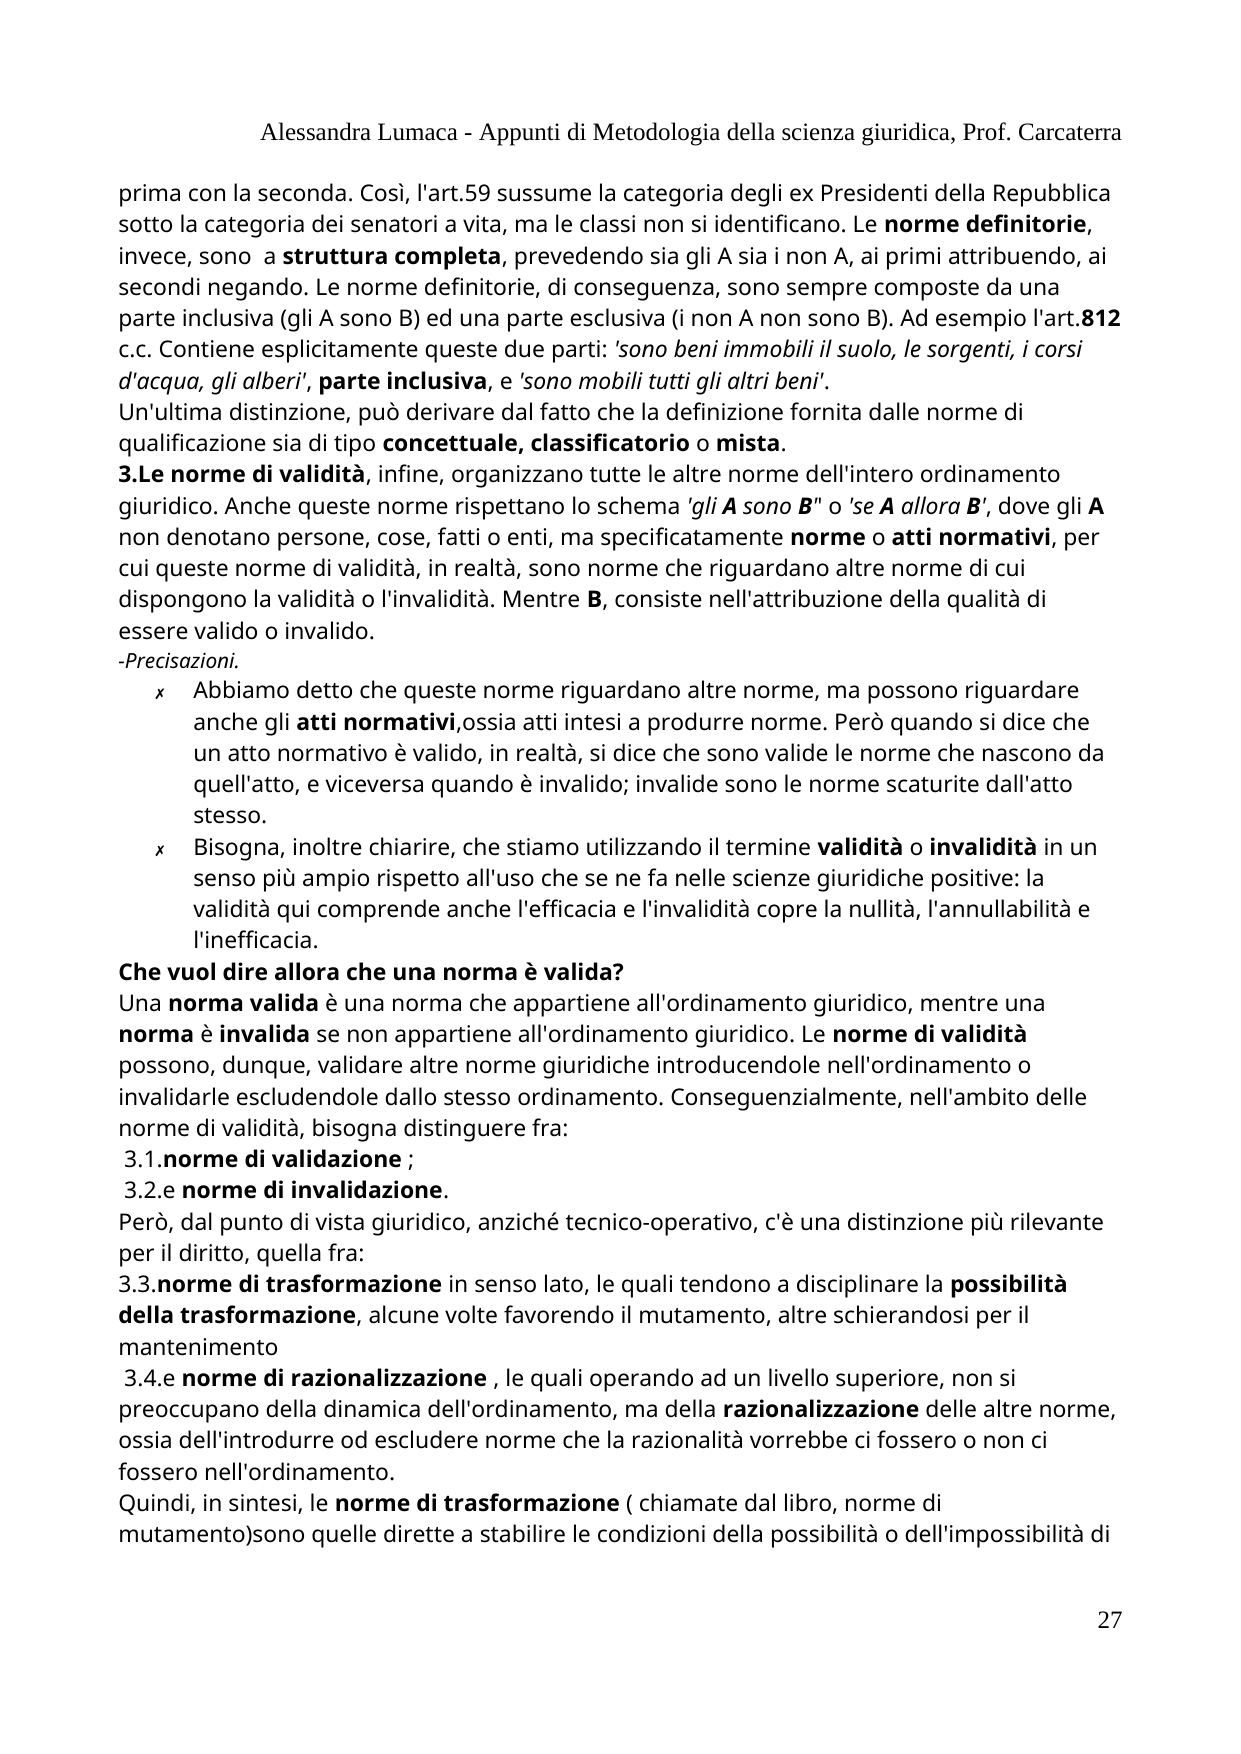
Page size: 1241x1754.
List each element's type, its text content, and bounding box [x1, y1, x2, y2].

text prima con la seconda. Così, l'art.59 sussume la categoria degli ex Presidenti della Repubblica sotto la categoria dei senatori a vita, ma le classi non si identificano. Le norme definitorie, invece, sono a struttura completa, prevedendo sia gli A sia i non A, ai primi attribuendo, ai secondi negando. Le norme definitorie, di conseguenza, sono sempre composte da una parte inclusiva (gli A sono B) ed una parte esclusiva (i non A non sono B). Ad esempio l'art.812 c.c. Contiene esplicitamente queste due parti: 'sono beni immobili il suolo, le sorgenti, i corsi d'acqua, gli alberi', parte inclusiva, e 'sono mobili tutti gli altri beni'. [118, 177, 1122, 396]
text Un'ultima distinzione, può derivare dal fatto che la definizione fornita dalle norme di qualificazione sia di tipo concettuale, classificatorio o mista. [118, 396, 1122, 458]
text 3.1.norme di validazione ; [118, 1143, 1122, 1174]
list Bisogna, inoltre chiarire, che stiamo utilizzando il termine validità o invalidità in un senso più ampio rispetto all'uso che se ne fa nelle scienze giuridiche positive: la validità qui comprende anche l'efficacia e l'invalidità copre la nullità, l'annullabilità e l'inefficacia. [156, 831, 1122, 956]
text 3.3.norme di trasformazione in senso lato, le quali tendono a disciplinare la possibilità della trasformazione, alcune volte favorendo il mutamento, altre schierandosi per il mantenimento [118, 1268, 1122, 1362]
text 3.Le norme di validità, infine, organizzano tutte le altre norme dell'intero ordinamento giuridico. Anche queste norme rispettano lo schema 'gli A sono B'' o 'se A allora B', dove gli A non denotano persone, cose, fatti o enti, ma specificatamente norme o atti normativi, per cui queste norme di validità, in realtà, sono norme che riguardano altre norme di cui dispongono la validità o l'invalidità. Mentre B, consiste nell'attribuzione della qualità di essere valido o invalido. [118, 458, 1122, 646]
text Una norma valida è una norma che appartiene all'ordinamento giuridico, mentre una norma è invalida se non appartiene all'ordinamento giuridico. Le norme di validità possono, dunque, validare altre norme giuridiche introducendole nell'ordinamento o invalidarle escludendole dallo stesso ordinamento. Conseguenzialmente, nell'ambito delle norme di validità, bisogna distinguere fra: [118, 987, 1122, 1143]
text 3.4.e norme di razionalizzazione , le quali operando ad un livello superiore, non si preoccupano della dinamica dell'ordinamento, ma della razionalizzazione delle altre norme, ossia dell'introdurre od escludere norme che la razionalità vorrebbe ci fossero o non ci fossero nell'ordinamento. [118, 1362, 1122, 1487]
text Però, dal punto di vista giuridico, anziché tecnico-operativo, c'è una distinzione più rilevante per il diritto, quella fra: [118, 1206, 1122, 1268]
list Abbiamo detto che queste norme riguardano altre norme, ma possono riguardare anche gli atti normativi,ossia atti intesi a produrre norme. Però quando si dice che un atto normativo è valido, in realtà, si dice che sono valide le norme che nascono da quell'atto, e viceversa quando è invalido; invalide sono le norme scaturite dall'atto stesso. [156, 674, 1122, 831]
text 3.2.e norme di invalidazione. [118, 1174, 1122, 1206]
text -Precisazioni. [118, 646, 1122, 674]
text Quindi, in sintesi, le norme di trasformazione ( chiamate dal libro, norme di mutamento)sono quelle dirette a stabilire le condizioni della possibilità o dell'impossibilità di [118, 1487, 1122, 1549]
text Che vuol dire allora che una norma è valida? [118, 956, 1122, 987]
